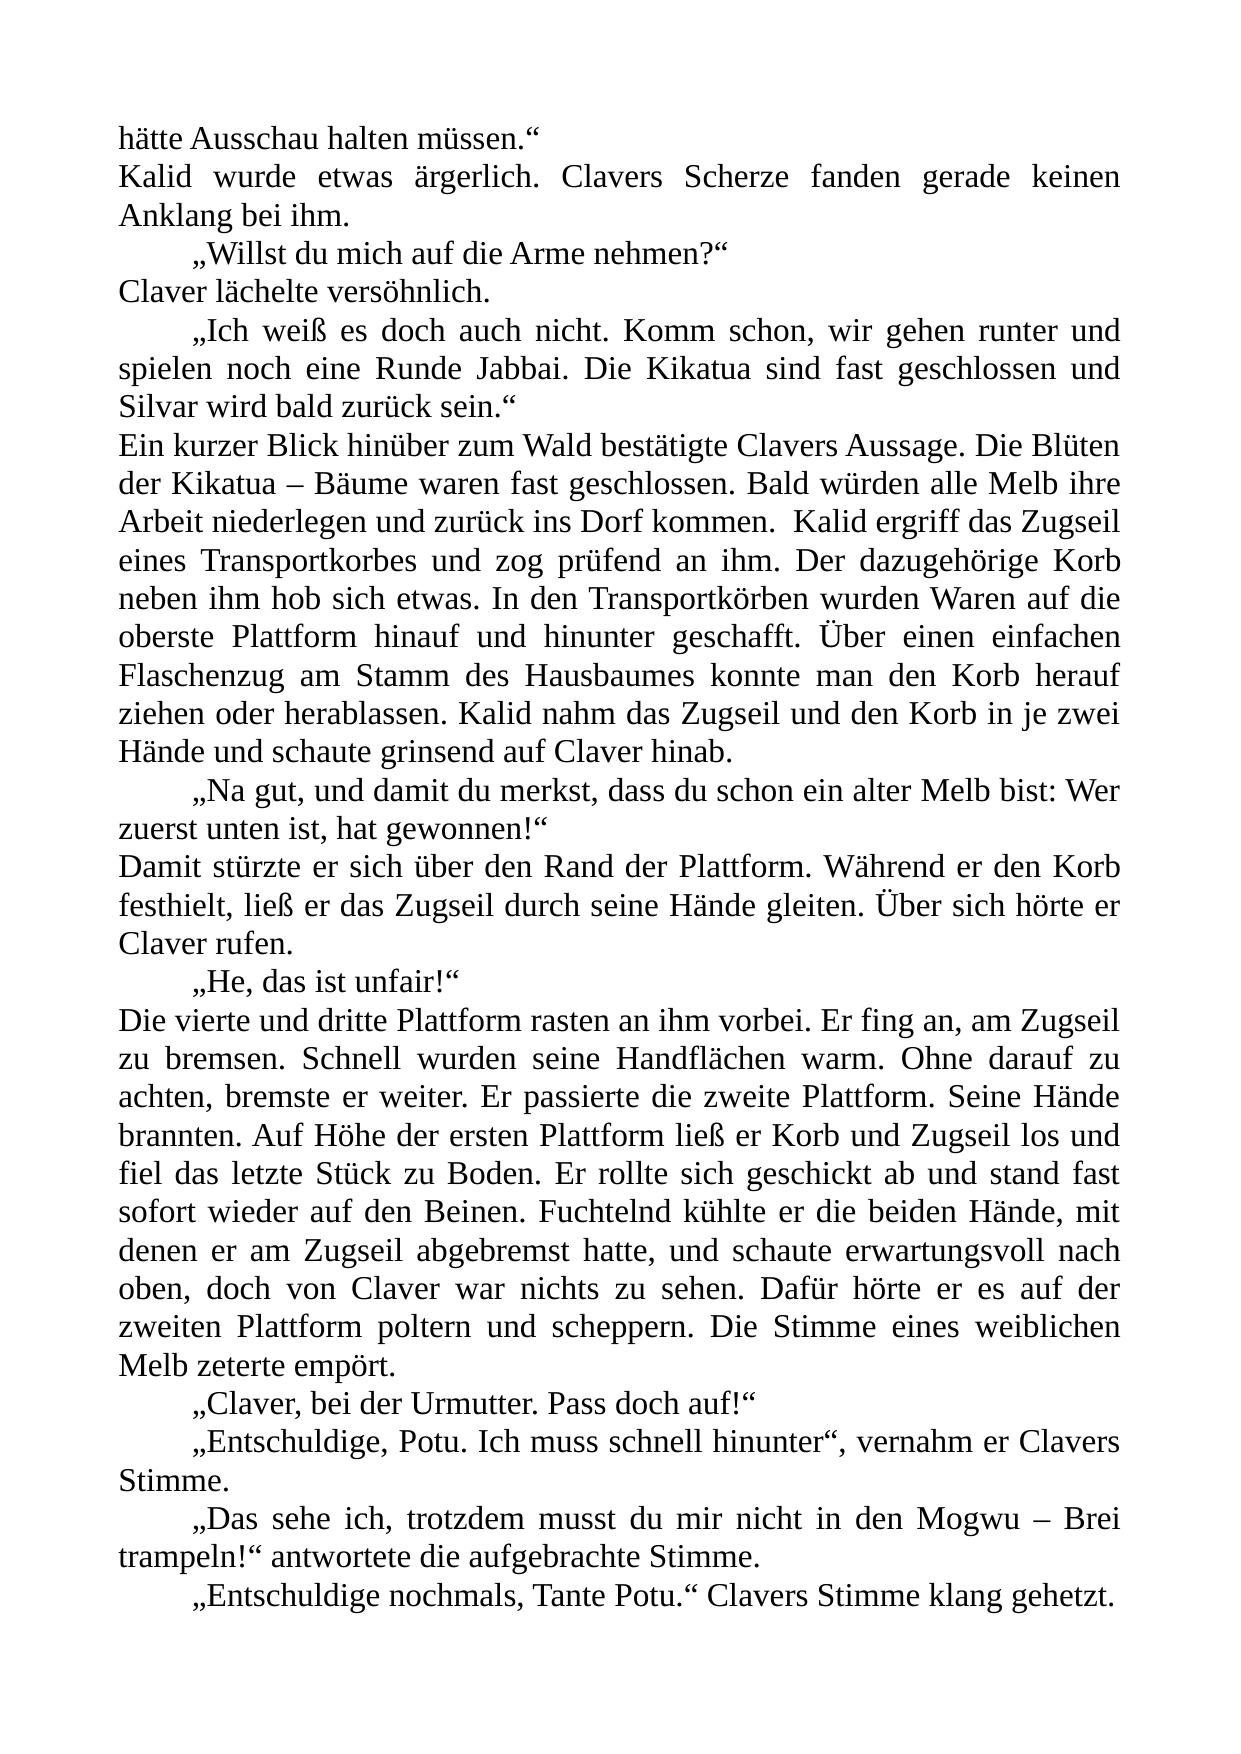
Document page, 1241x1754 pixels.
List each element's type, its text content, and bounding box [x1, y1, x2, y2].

text „Willst du mich auf die Arme nehmen?“ [118, 233, 1122, 271]
text „Entschuldige nochmals, Tante Potu.“ Clavers Stimme klang gehetzt. [118, 1575, 1122, 1613]
text Die vierte und dritte Plattform rasten an ihm vorbei. Er fing an, am Zugseil zu bremsen. Schnell wurden seine Handflächen warm. Ohne darauf zu achten, bremste er weiter. Er passierte die zweite Plattform. Seine Hände brannten. Auf Höhe der ersten Plattform ließ er Korb und Zugseil los und fiel das letzte Stück zu Boden. Er rollte sich geschickt ab und stand fast sofort wieder auf den Beinen. Fuchtelnd kühlte er die beiden Hände, mit denen er am Zugseil abgebremst hatte, und schaute erwartungsvoll nach oben, doch von Claver war nichts zu sehen. Dafür hörte er es auf der zweiten Plattform poltern und scheppern. Die Stimme eines weiblichen Melb zeterte empört. [118, 1000, 1122, 1383]
text „Das sehe ich, trotzdem musst du mir nicht in den Mogwu – Brei trampeln!“ antwortete die aufgebrachte Stimme. [118, 1498, 1122, 1575]
text Claver lächelte versöhnlich. [118, 271, 1122, 310]
text „Entschuldige, Potu. Ich muss schnell hinunter“, vernahm er Clavers Stimme. [118, 1421, 1122, 1498]
text Damit stürzte er sich über den Rand der Plattform. Während er den Korb festhielt, ließ er das Zugseil durch seine Hände gleiten. Über sich hörte er Claver rufen. [118, 846, 1122, 961]
text Ein kurzer Blick hinüber zum Wald bestätigte Clavers Aussage. Die Blüten der Kikatua – Bäume waren fast geschlossen. Bald würden alle Melb ihre Arbeit niederlegen und zurück ins Dorf kommen. Kalid ergriff das Zugseil eines Transportkorbes und zog prüfend an ihm. Der dazugehörige Korb neben ihm hob sich etwas. In den Transportkörben wurden Waren auf die oberste Plattform hinauf und hinunter geschafft. Über einen einfachen Flaschenzug am Stamm des Hausbaumes konnte man den Korb herauf ziehen oder herablassen. Kalid nahm das Zugseil und den Korb in je zwei Hände und schaute grinsend auf Claver hinab. [118, 425, 1122, 770]
text „He, das ist unfair!“ [118, 961, 1122, 1000]
text „Na gut, und damit du merkst, dass du schon ein alter Melb bist: Wer zuerst unten ist, hat gewonnen!“ [118, 770, 1122, 846]
text hätte Ausschau halten müssen.“ [118, 118, 1122, 156]
text Kalid wurde etwas ärgerlich. Clavers Scherze fanden gerade keinen Anklang bei ihm. [118, 156, 1122, 233]
text „Claver, bei der Urmutter. Pass doch auf!“ [118, 1383, 1122, 1421]
text „Ich weiß es doch auch nicht. Komm schon, wir gehen runter und spielen noch eine Runde Jabbai. Die Kikatua sind fast geschlossen und Silvar wird bald zurück sein.“ [118, 310, 1122, 425]
